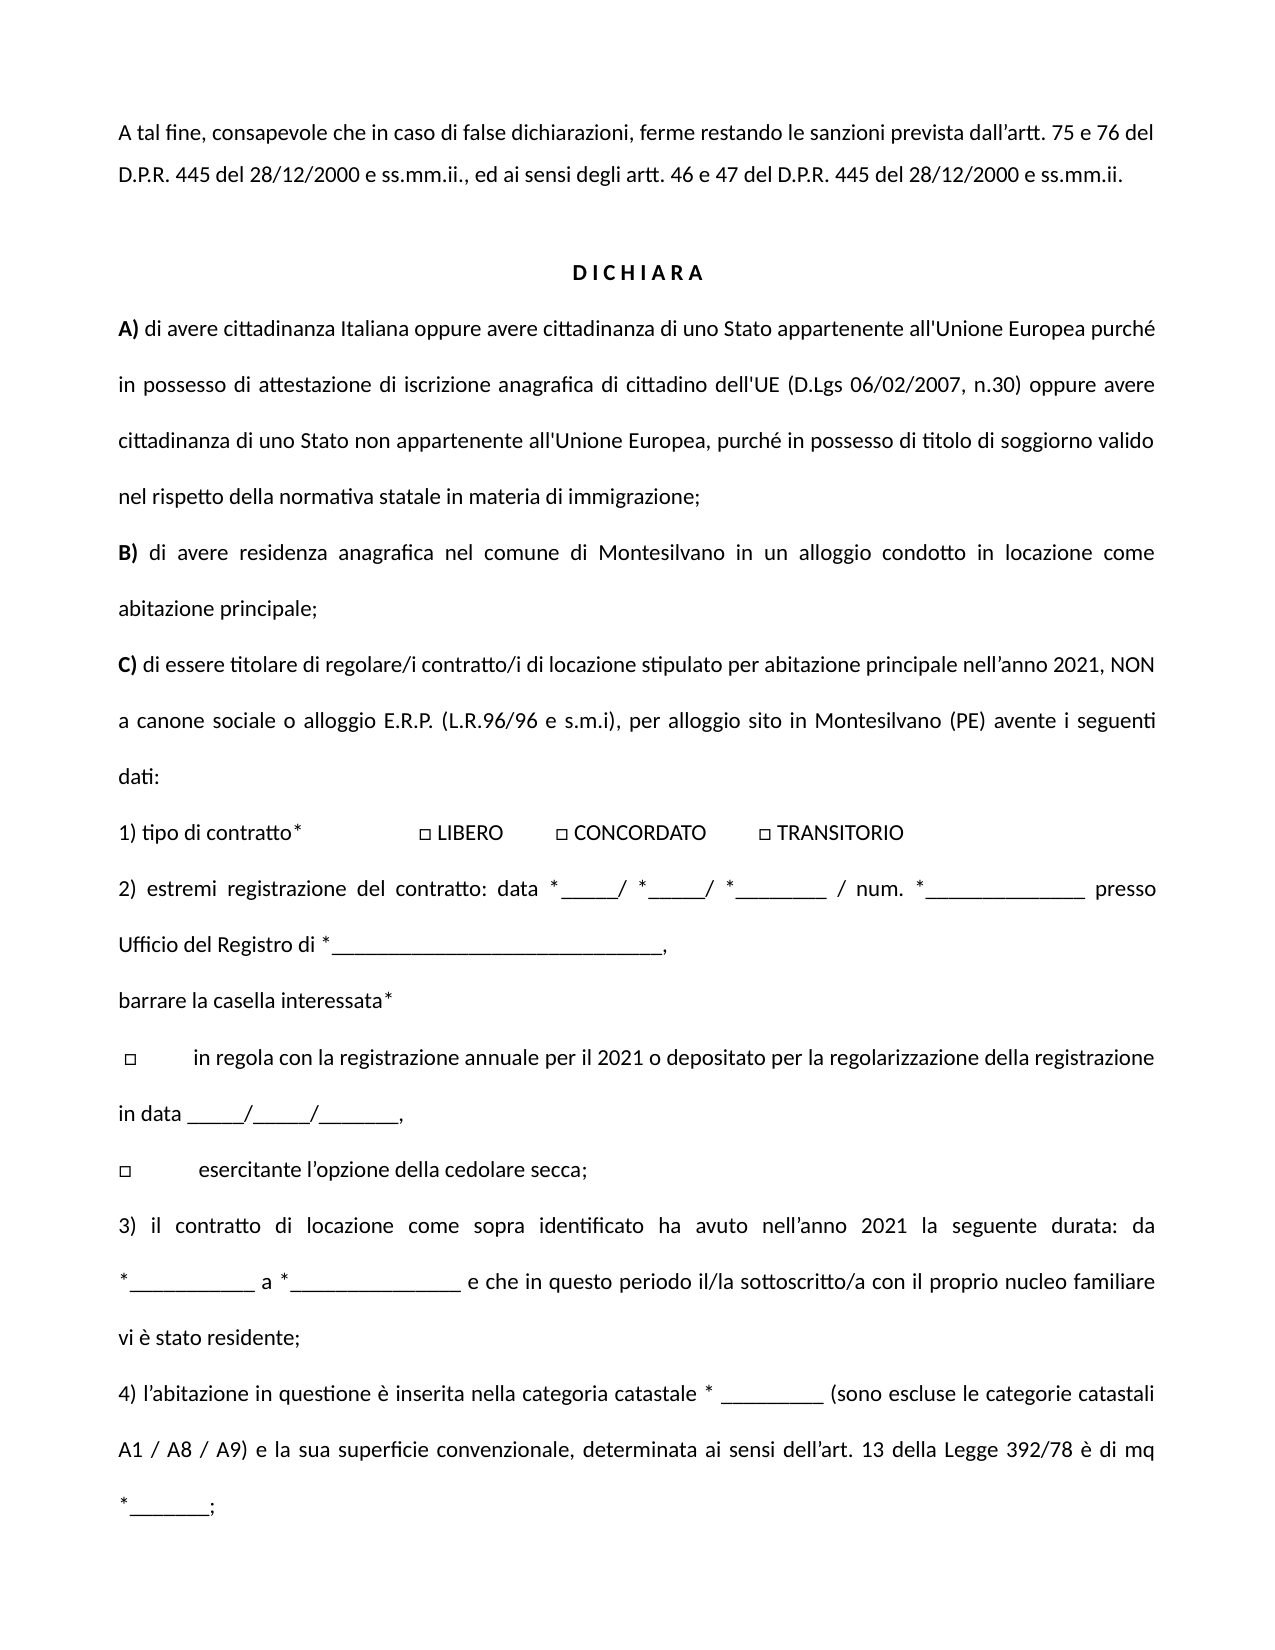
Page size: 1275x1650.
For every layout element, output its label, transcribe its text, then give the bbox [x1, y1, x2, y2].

text B) di avere residenza anagrafica nel comune di Montesilvano in un alloggio condotto in locazione come abitazione principale; [118, 538, 1157, 622]
text A) di avere cittadinanza Italiana oppure avere cittadinanza di uno Stato appartenente all'Unione Europea purché in possesso di attestazione di iscrizione anagrafica di cittadino dell'UE (D.Lgs 06/02/2007, n.30) oppure avere cittadinanza di uno Stato non appartenente all'Unione Europea, purché in possesso di titolo di soggiorno valido nel rispetto della normativa statale in materia di immigrazione; [118, 314, 1157, 510]
text 2) estremi registrazione del contratto: data *_____/ *_____/ *________ / num. *______________ presso Ufficio del Registro di *_____________________________, [118, 874, 1157, 959]
text 1) tipo di contratto* □ LIBERO □ CONCORDATO □ TRANSITORIO [118, 818, 1157, 847]
text A tal fine, consapevole che in caso di false dichiarazioni, ferme restando le sanzioni prevista dall’artt. 75 e 76 del D.P.R. 445 del 28/12/2000 e ss.mm.ii., ed ai sensi degli artt. 46 e 47 del D.P.R. 445 del 28/12/2000 e ss.mm.ii. [118, 118, 1157, 188]
text barrare la casella interessata* [118, 987, 1157, 1015]
text 4) l’abitazione in questione è inserita nella categoria catastale * _________ (sono escluse le categorie catastali A1 / A8 / A9) e la sua superficie convenzionale, determinata ai sensi dell’art. 13 della Legge 392/78 è di mq *_______; [118, 1379, 1157, 1519]
text □ in regola con la registrazione annuale per il 2021 o depositato per la regolarizzazione della registrazione in data _____/_____/_______, [118, 1043, 1157, 1127]
text □ esercitante l’opzione della cedolare secca; [118, 1155, 1157, 1183]
text 3) il contratto di locazione come sopra identificato ha avuto nell’anno 2021 la seguente durata: da *___________ a *_______________ e che in questo periodo il/la sottoscritto/a con il proprio nucleo familiare vi è stato residente; [118, 1211, 1157, 1351]
text C) di essere titolare di regolare/i contratto/i di locazione stipulato per abitazione principale nell’anno 2021, NON a canone sociale o alloggio E.R.P. (L.R.96/96 e s.m.i), per alloggio sito in Montesilvano (PE) avente i seguenti dati: [118, 650, 1157, 791]
text D I C H I A R A [118, 258, 1157, 286]
